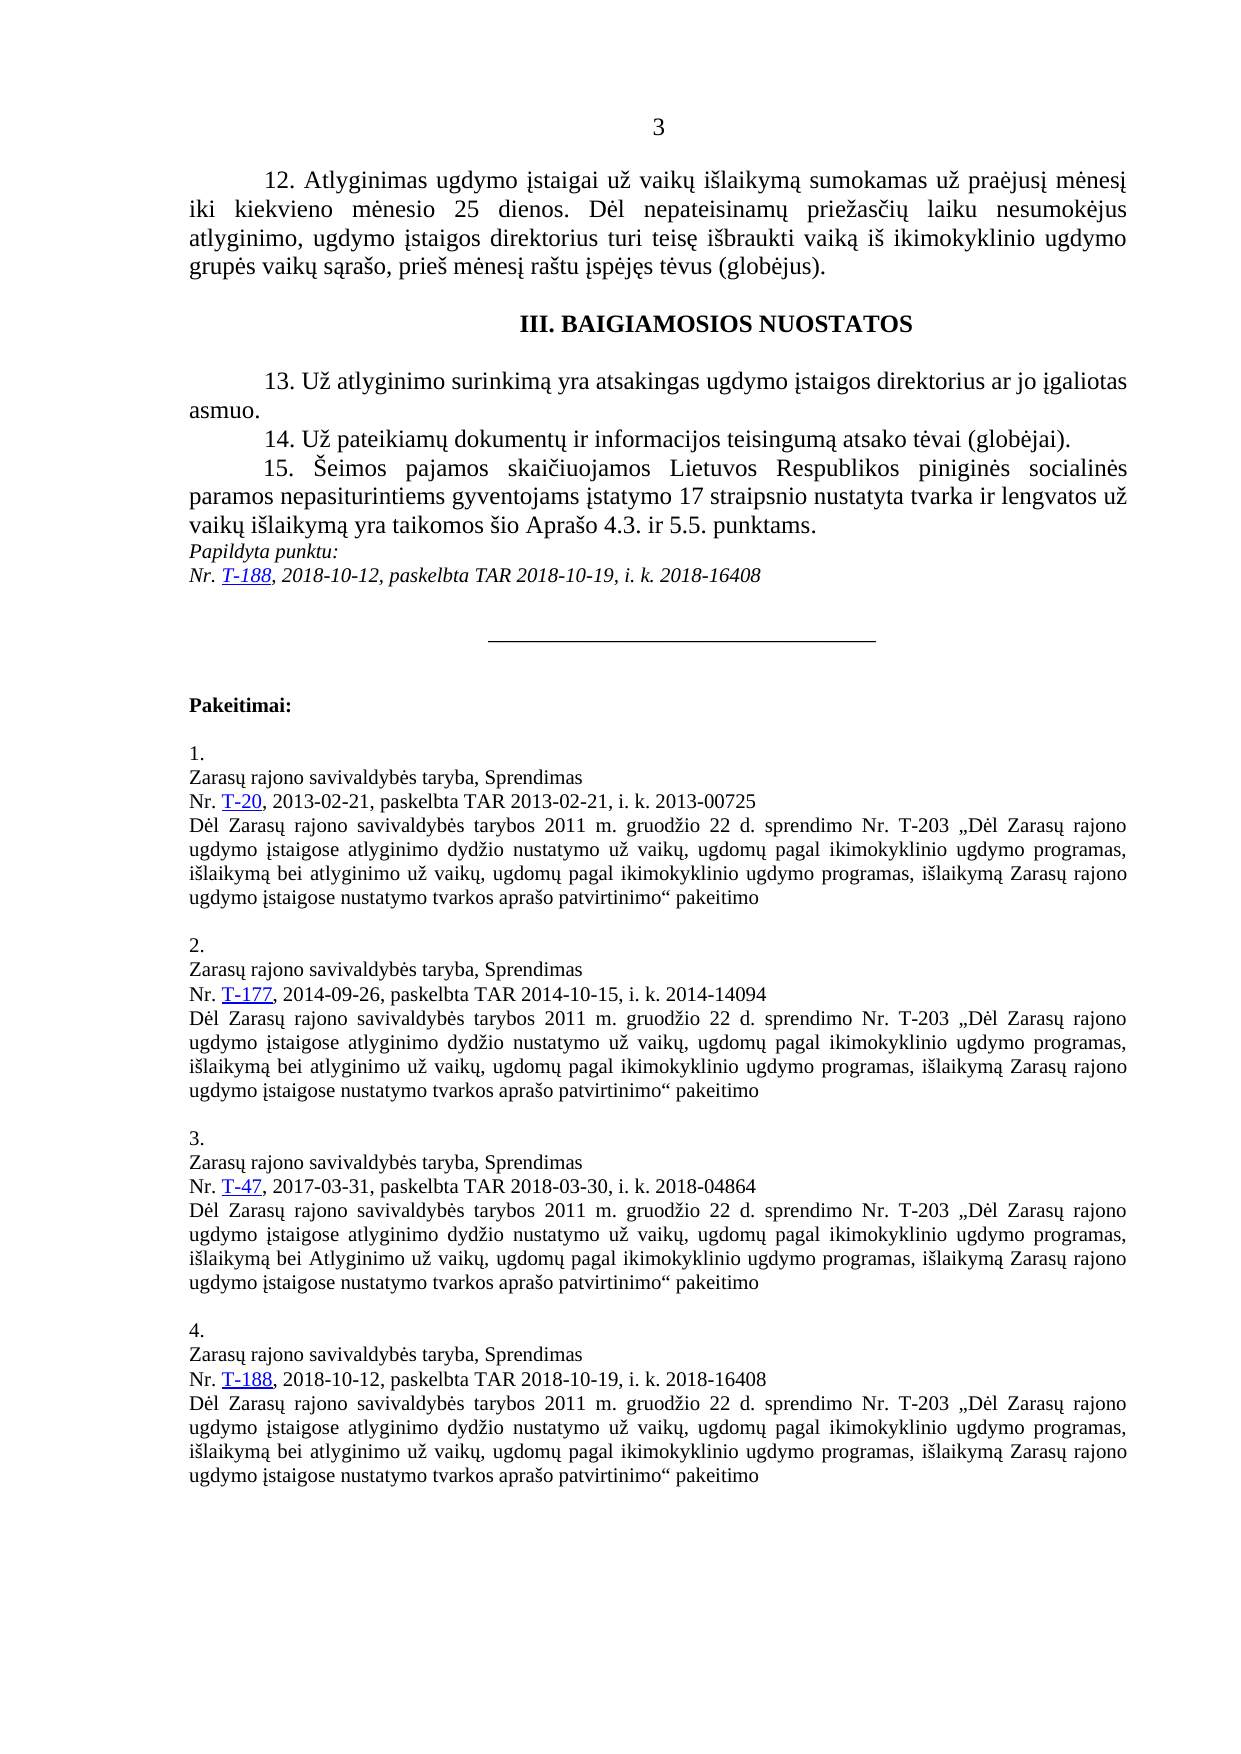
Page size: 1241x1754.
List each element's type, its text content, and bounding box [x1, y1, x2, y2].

text 2. [189, 933, 1128, 957]
text Dėl Zarasų rajono savivaldybės tarybos 2011 m. gruodžio 22 d. sprendimo Nr. T-203 „Dėl Zarasų rajono ugdymo įstaigose atlyginimo dydžio nustatymo už vaikų, ugdomų pagal ikimokyklinio ugdymo programas, išlaikymą bei atlyginimo už vaikų, ugdomų pagal ikimokyklinio ugdymo programas, išlaikymą Zarasų rajono ugdymo įstaigose nustatymo tvarkos aprašo patvirtinimo“ pakeitimo [189, 1391, 1128, 1487]
text 12. Atlyginimas ugdymo įstaigai už vaikų išlaikymą sumokamas už praėjusį mėnesį iki kiekvieno mėnesio 25 dienos. Dėl nepateisinamų priežasčių laiku nesumokėjus atlyginimo, ugdymo įstaigos direktorius turi teisę išbraukti vaiką iš ikimokyklinio ugdymo grupės vaikų sąrašo, prieš mėnesį raštu įspėjęs tėvus (globėjus). [189, 165, 1128, 280]
text Zarasų rajono savivaldybės taryba, Sprendimas [189, 957, 1128, 981]
text Pakeitimai: [189, 693, 1128, 717]
text 3. [189, 1126, 1128, 1150]
text Nr. T-177, 2014-09-26, paskelbta TAR 2014-10-15, i. k. 2014-14094 [189, 981, 1128, 1006]
text Nr. T-188, 2018-10-12, paskelbta TAR 2018-10-19, i. k. 2018-16408 [189, 1366, 1128, 1391]
text 1. [189, 741, 1128, 765]
text Dėl Zarasų rajono savivaldybės tarybos 2011 m. gruodžio 22 d. sprendimo Nr. T-203 „Dėl Zarasų rajono ugdymo įstaigose atlyginimo dydžio nustatymo už vaikų, ugdomų pagal ikimokyklinio ugdymo programas, išlaikymą bei atlyginimo už vaikų, ugdomų pagal ikimokyklinio ugdymo programas, išlaikymą Zarasų rajono ugdymo įstaigose nustatymo tvarkos aprašo patvirtinimo“ pakeitimo [189, 813, 1128, 909]
text III. BAIGIAMOSIOS NUOSTATOS [183, 309, 1174, 338]
text _______________________________ [189, 616, 1174, 644]
text 15. Šeimos pajamos skaičiuojamos Lietuvos Respublikos piniginės socialinės paramos nepasiturintiems gyventojams įstatymo 17 straipsnio nustatyta tvarka ir lengvatos už vaikų išlaikymą yra taikomos šio Aprašo 4.3. ir 5.5. punktams. [189, 453, 1128, 539]
text Zarasų rajono savivaldybės taryba, Sprendimas [189, 1342, 1128, 1366]
text Papildyta punktu: [189, 539, 1128, 563]
text Nr. T-47, 2017-03-31, paskelbta TAR 2018-03-30, i. k. 2018-04864 [189, 1174, 1128, 1198]
text Dėl Zarasų rajono savivaldybės tarybos 2011 m. gruodžio 22 d. sprendimo Nr. T-203 „Dėl Zarasų rajono ugdymo įstaigose atlyginimo dydžio nustatymo už vaikų, ugdomų pagal ikimokyklinio ugdymo programas, išlaikymą bei Atlyginimo už vaikų, ugdomų pagal ikimokyklinio ugdymo programas, išlaikymą Zarasų rajono ugdymo įstaigose nustatymo tvarkos aprašo patvirtinimo“ pakeitimo [189, 1198, 1128, 1294]
text 13. Už atlyginimo surinkimą yra atsakingas ugdymo įstaigos direktorius ar jo įgaliotas asmuo. [189, 366, 1128, 424]
text Nr. T-188, 2018-10-12, paskelbta TAR 2018-10-19, i. k. 2018-16408 [189, 563, 1128, 587]
text Zarasų rajono savivaldybės taryba, Sprendimas [189, 765, 1128, 789]
text Dėl Zarasų rajono savivaldybės tarybos 2011 m. gruodžio 22 d. sprendimo Nr. T-203 „Dėl Zarasų rajono ugdymo įstaigose atlyginimo dydžio nustatymo už vaikų, ugdomų pagal ikimokyklinio ugdymo programas, išlaikymą bei atlyginimo už vaikų, ugdomų pagal ikimokyklinio ugdymo programas, išlaikymą Zarasų rajono ugdymo įstaigose nustatymo tvarkos aprašo patvirtinimo“ pakeitimo [189, 1006, 1128, 1102]
text Nr. T-20, 2013-02-21, paskelbta TAR 2013-02-21, i. k. 2013-00725 [189, 789, 1128, 813]
text Zarasų rajono savivaldybės taryba, Sprendimas [189, 1150, 1128, 1174]
text 4. [189, 1318, 1128, 1342]
text 14. Už pateikiamų dokumentų ir informacijos teisingumą atsako tėvai (globėjai). [189, 424, 1128, 453]
